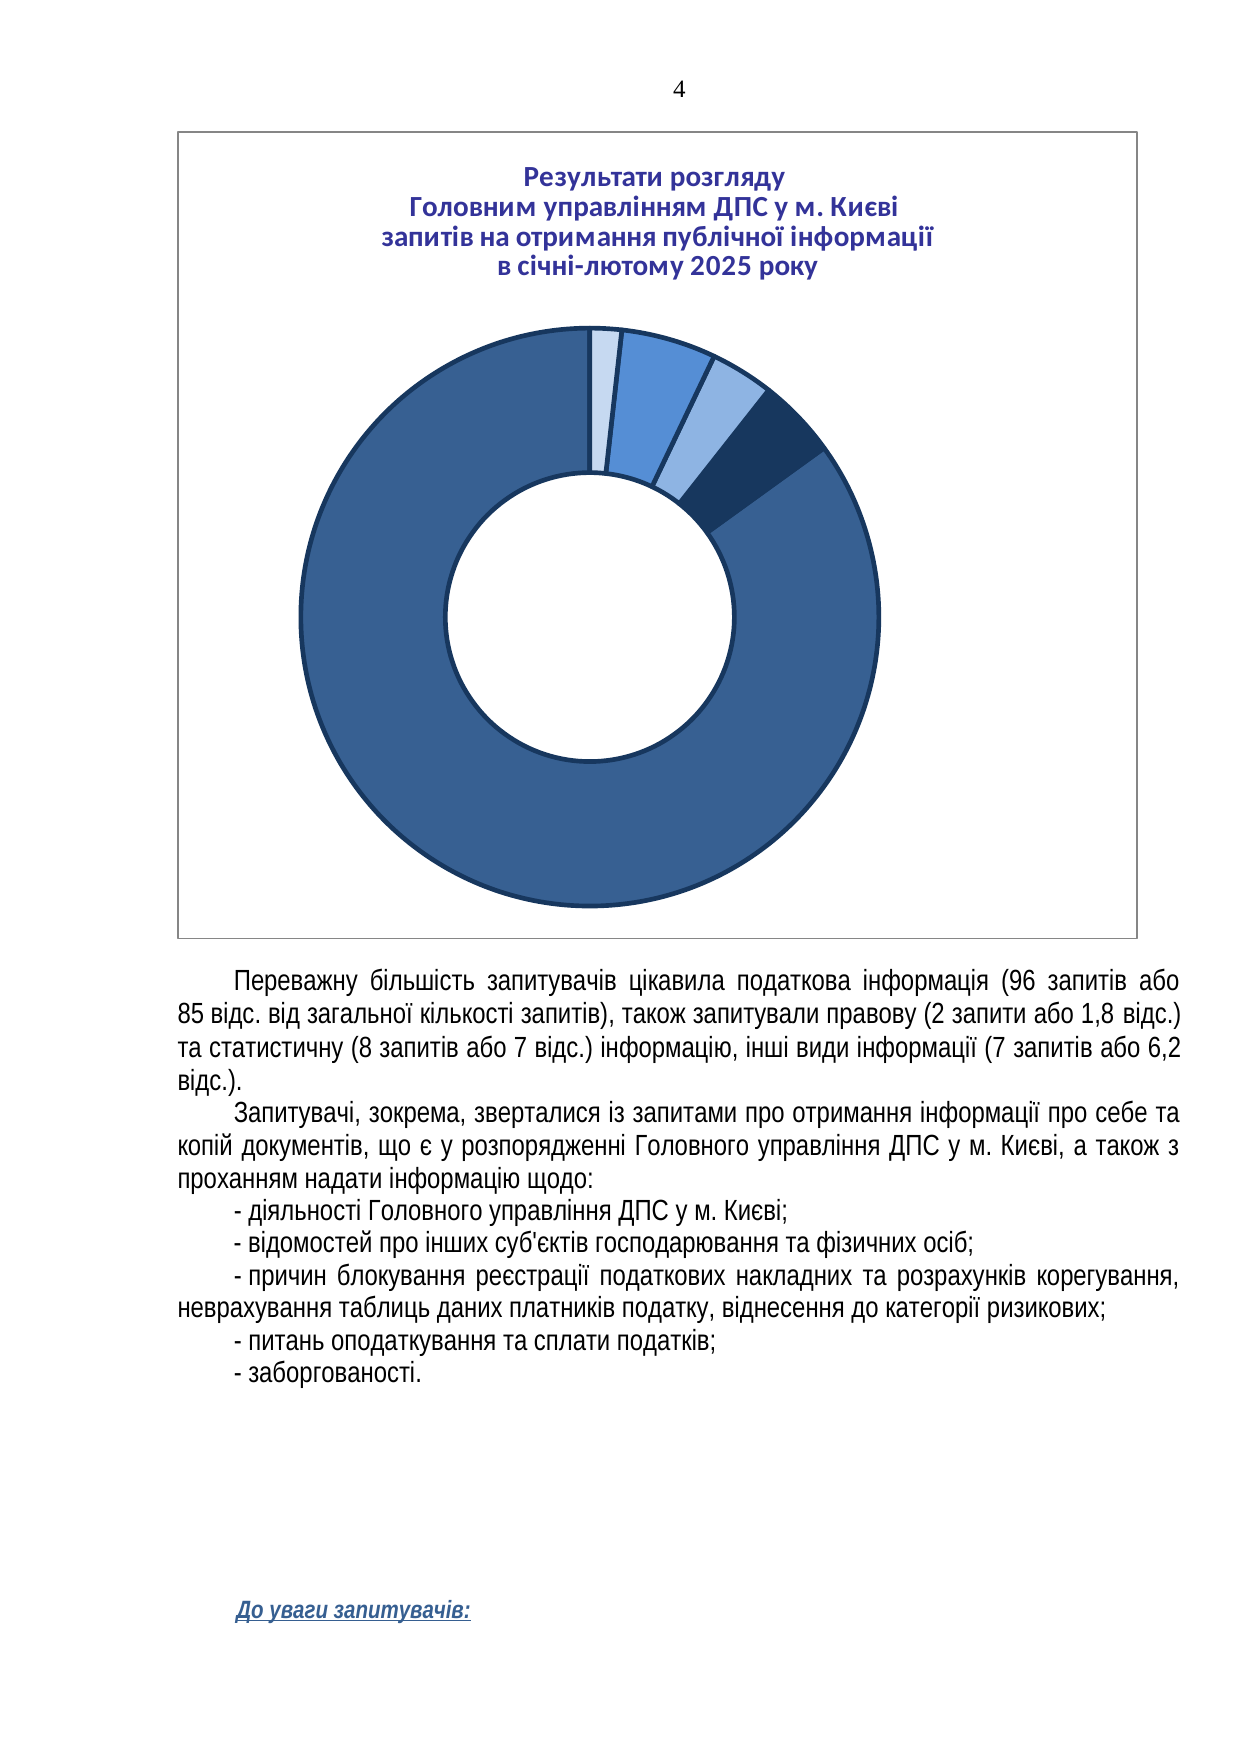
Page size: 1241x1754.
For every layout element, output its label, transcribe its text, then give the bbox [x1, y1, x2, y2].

text До уваги запитувачів: [177, 1594, 1181, 1623]
text - питань оподаткування та сплати податків; [177, 1324, 1181, 1356]
text Переважну більшість запитувачів цікавила податкова інформація (96 запитів або 85 відс. від загальної кількості запитів), також запитували правову (2 запити або 1,8 відс.) та статистичну (8 запитів або 7 відс.) інформацію, інші види інформації (7 запитів або 6,2 відс.). [177, 963, 1181, 1097]
text - діяльності Головного управління ДПС у м. Києві; [177, 1194, 1181, 1227]
text - відомостей про інших суб'єктів господарювання та фізичних осіб; [177, 1227, 1181, 1259]
text - заборгованості. [177, 1356, 1181, 1389]
text Запитувачі, зокрема, зверталися із запитами про отримання інформації про себе та копій документів, що є у розпорядженні Головного управління ДПС у м. Києві, а також з проханням надати інформацію щодо: [177, 1097, 1181, 1194]
text - причин блокування реєстрації податкових накладних та розрахунків корегування, неврахування таблиць даних платників податку, віднесення до категорії ризикових; [177, 1259, 1181, 1324]
